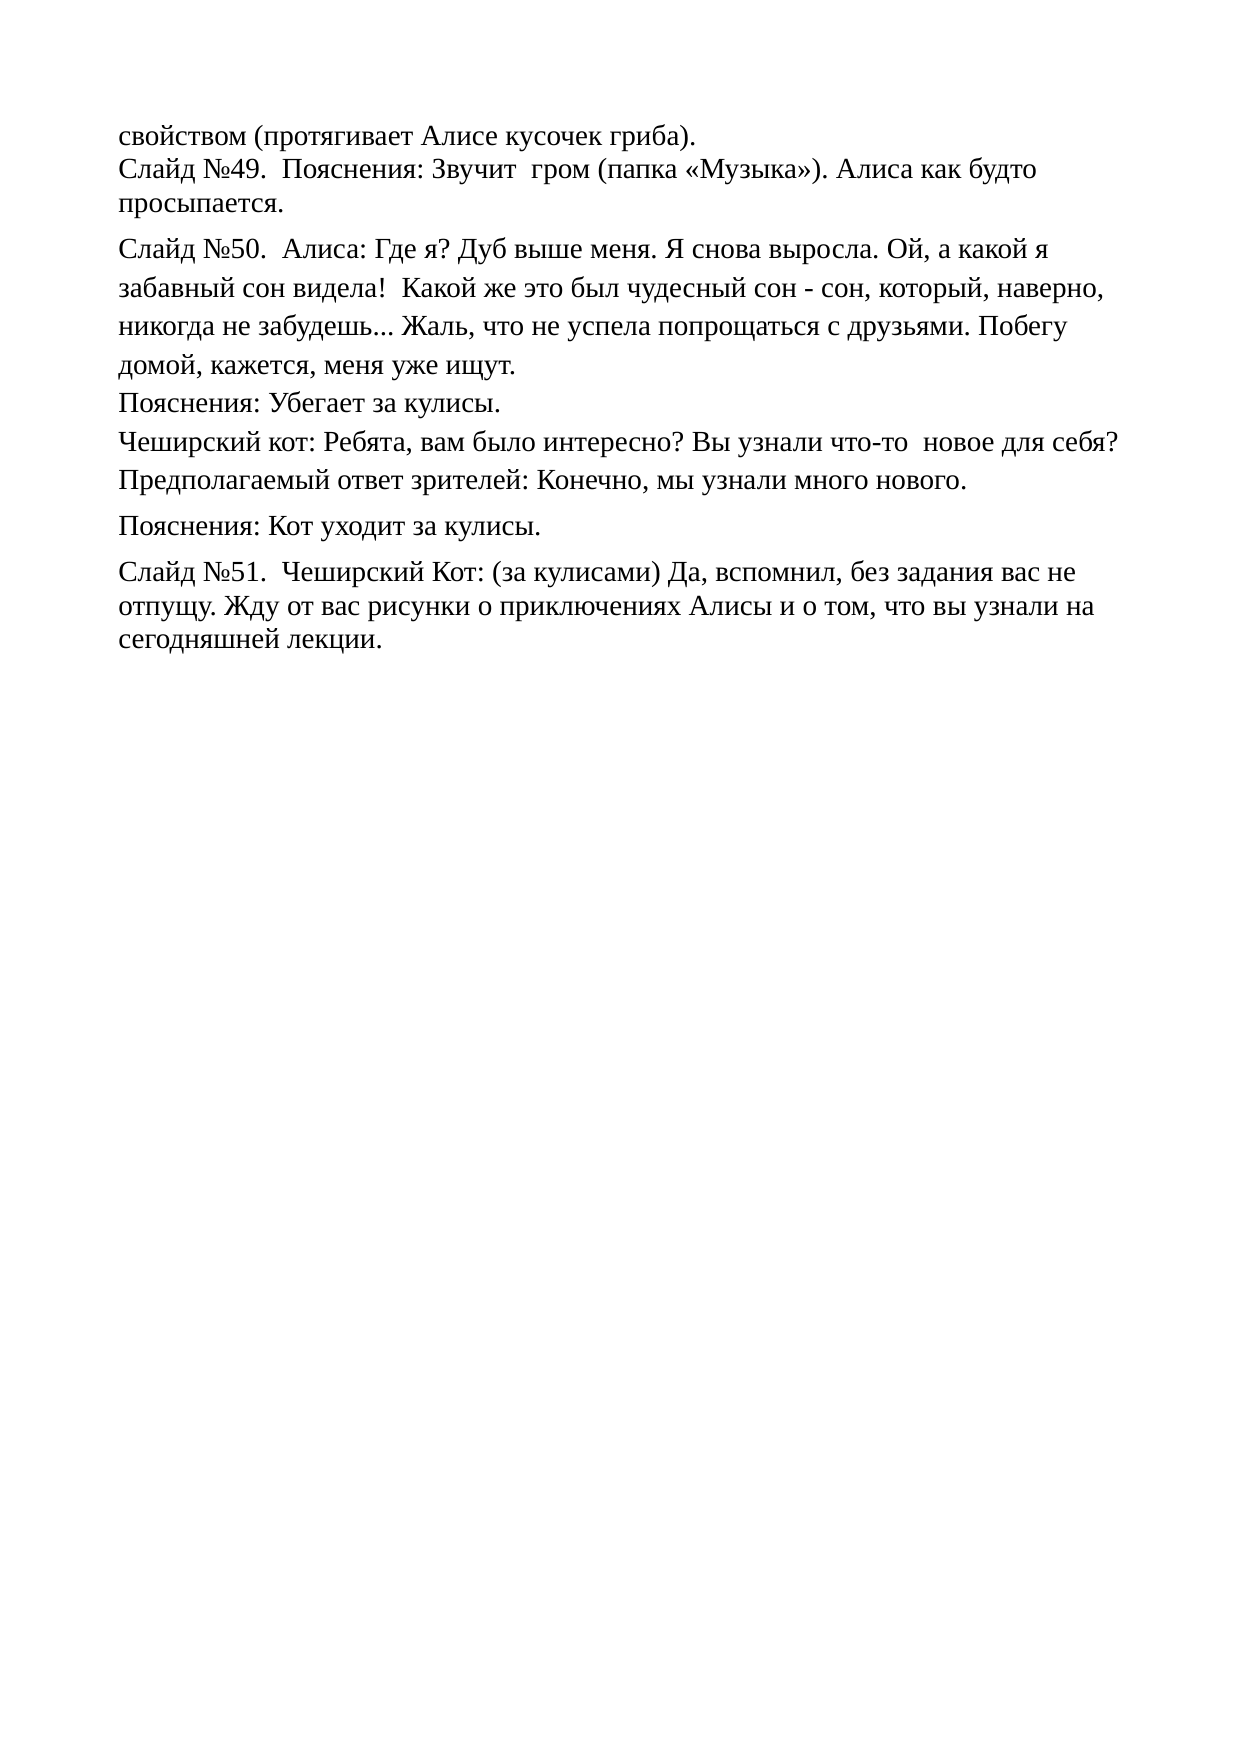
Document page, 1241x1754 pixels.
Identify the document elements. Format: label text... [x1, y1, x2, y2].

text Пояснения: Кот уходит за кулисы. [118, 508, 1122, 542]
text Чеширский кот: Ребята, вам было интересно? Вы узнали что-то новое для себя? [118, 424, 1122, 457]
text Предполагаемый ответ зрителей: Конечно, мы узнали много нового. [118, 462, 1122, 496]
text Слайд №49. Пояснения: Звучит гром (папка «Музыка»). Алиса как будто просыпается. [118, 152, 1122, 219]
text свойством (протягивает Алисе кусочек гриба). [118, 118, 1122, 152]
text Слайд №50. Алиса: Где я? Дуб выше меня. Я снова выросла. Ой, а какой я забавный сон видела! Какой же это был чудесный сон - сон, который, наверно, никогда не забудешь... Жаль, что не успела попрощаться с друзьями. Побегу домой, кажется, меня уже ищут. [118, 231, 1122, 380]
text Слайд №51. Чеширский Кот: (за кулисами) Да, вспомнил, без задания вас не отпущу. Жду от вас рисунки о приключениях Алисы и о том, что вы узнали на сегодняшней лекции. [118, 554, 1122, 655]
text Пояснения: Убегает за кулисы. [118, 385, 1122, 419]
